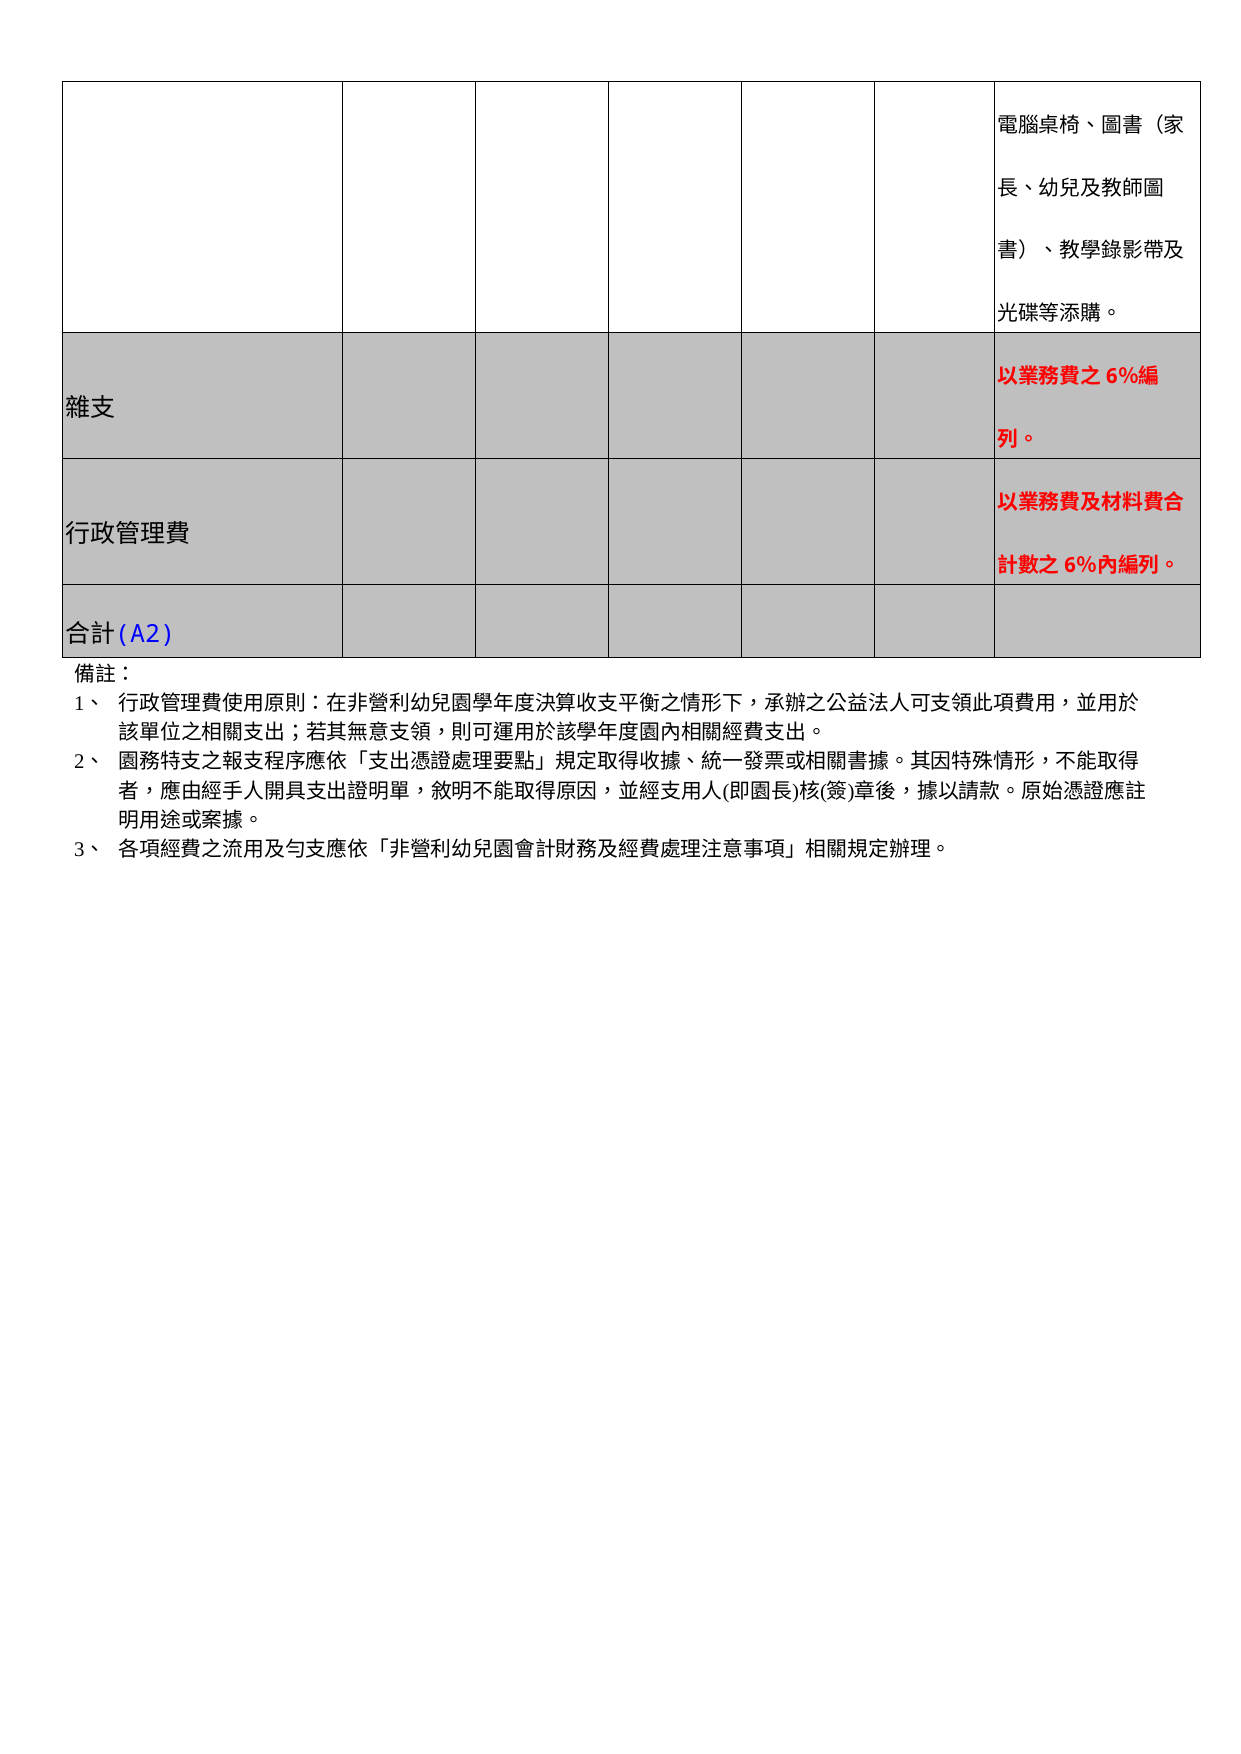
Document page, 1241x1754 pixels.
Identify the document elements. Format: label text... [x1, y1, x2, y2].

list 園務特支之報支程序應依「支出憑證處理要點」規定取得收據、統一發票或相關書據。其因特殊情形，不能取得者，應由經手人開具支出證明單，敘明不能取得原因，並經支用人(即園長)核(簽)章後，據以請款。原始憑證應註明用途或案據。 [74, 746, 1152, 833]
table_cell [343, 585, 475, 657]
table_cell [343, 459, 475, 584]
table_cell [343, 82, 475, 332]
table_cell [609, 82, 741, 332]
table_cell 雜支 [63, 333, 342, 458]
table_cell [343, 333, 475, 458]
table_cell 以業務費之6％編列。 [995, 333, 1200, 458]
table_cell [742, 333, 874, 458]
table_cell [742, 82, 874, 332]
table_cell 以業務費及材料費合計數之6％內編列。 [995, 459, 1200, 584]
table_cell [476, 333, 608, 458]
list 各項經費之流用及勻支應依「非營利幼兒園會計財務及經費處理注意事項」相關規定辦理。 [74, 833, 1152, 862]
table_cell [609, 333, 741, 458]
table_cell [609, 459, 741, 584]
table_cell [875, 585, 994, 657]
table_cell [742, 585, 874, 657]
table_cell [875, 82, 994, 332]
table_cell [875, 333, 994, 458]
table_cell 電腦桌椅、圖書（家長、幼兒及教師圖書）、教學錄影帶及光碟等添購。 [995, 82, 1200, 332]
table_cell [476, 585, 608, 657]
list 行政管理費使用原則：在非營利幼兒園學年度決算收支平衡之情形下，承辦之公益法人可支領此項費用，並用於該單位之相關支出；若其無意支領，則可運用於該學年度園內相關經費支出。 [74, 687, 1152, 746]
table_cell [476, 82, 608, 332]
table_cell [476, 459, 608, 584]
table_cell 合計(A2) [63, 585, 342, 657]
table_cell [609, 585, 741, 657]
table_cell [63, 82, 342, 332]
table_cell [742, 459, 874, 584]
table_cell [995, 585, 1200, 657]
table_cell [875, 459, 994, 584]
table_cell 行政管理費 [63, 459, 342, 584]
text 備註： [74, 658, 1152, 687]
